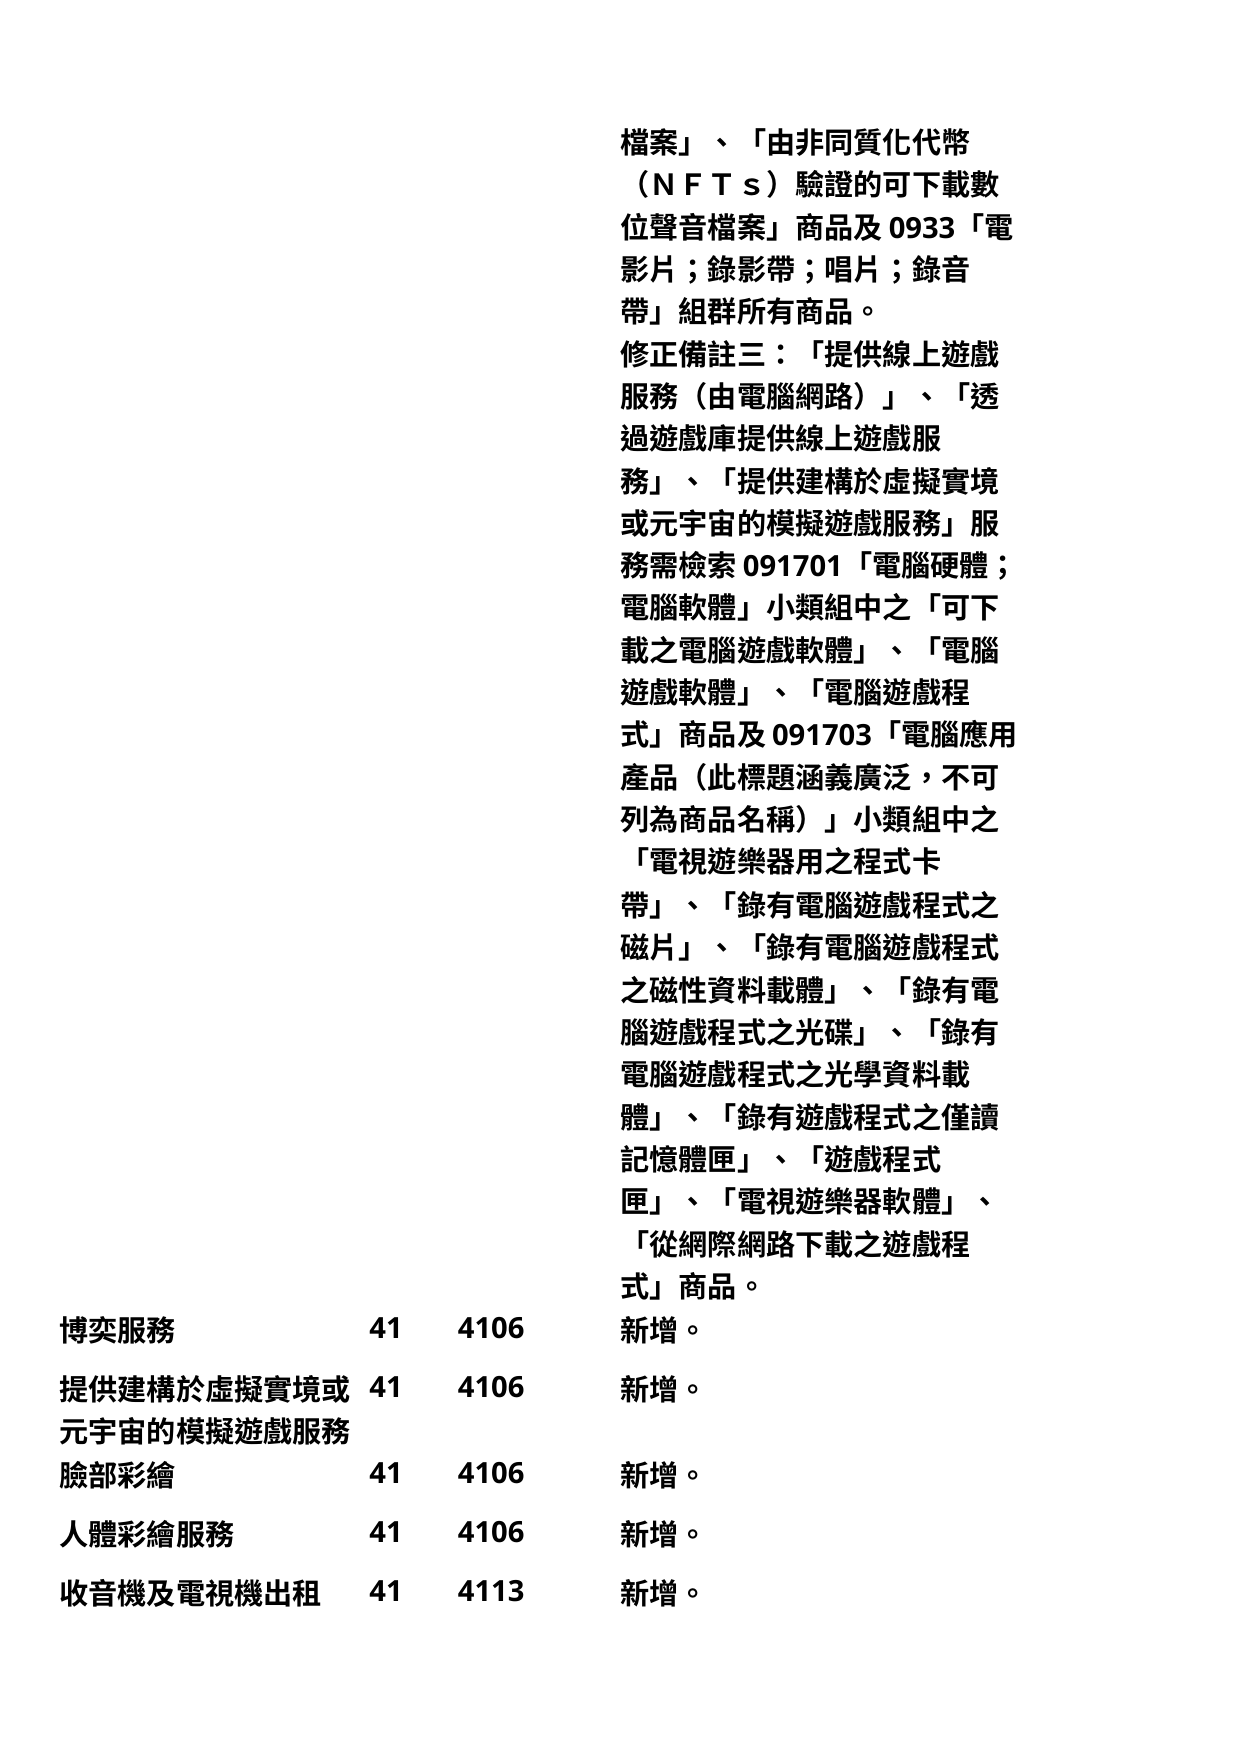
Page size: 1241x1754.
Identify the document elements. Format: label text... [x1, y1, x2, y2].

table_cell 41 [367, 1307, 454, 1365]
table_cell [367, 883, 454, 1306]
table_cell 4106 [456, 1307, 617, 1365]
table_cell [367, 120, 454, 881]
table_cell 4106 [456, 1512, 617, 1569]
table_cell 新增。 [618, 1571, 1030, 1628]
table_cell 4113 [456, 1571, 617, 1628]
table_cell 4106 [456, 1366, 617, 1451]
table_cell [57, 120, 365, 881]
table_cell 新增。 [618, 1453, 1030, 1510]
table_cell 檔案」、「由非同質化代幣（ＮＦＴｓ）驗證的可下載數位聲音檔案」商品及0933「電影片；錄影帶；唱片；錄音帶」組群所有商品。 修正備註三：「提供線上遊戲服務（由電腦網路）」、「透過遊戲庫提供線上遊戲服務」、「提供建構於虛擬實境或元宇宙的模擬遊戲服務」服務需檢索091701「電腦硬體；電腦軟體」小類組中之「可下載之電腦遊戲軟體」、「電腦遊戲軟體」、「電腦遊戲程式」商品及091703「電腦應用產品（此標題涵義廣泛，不可列為商品名稱）」小類組中之「電視遊樂器用之程式卡 [618, 120, 1030, 881]
table_cell 41 [367, 1571, 454, 1628]
table_cell 臉部彩繪 [57, 1453, 365, 1510]
table_cell 提供建構於虛擬實境或元宇宙的模擬遊戲服務 [57, 1366, 365, 1451]
table_cell 新增。 [618, 1307, 1030, 1365]
table_cell [456, 120, 617, 881]
table_cell 新增。 [618, 1512, 1030, 1569]
table_cell [456, 883, 617, 1306]
table_cell 帶」、「錄有電腦遊戲程式之磁片」、「錄有電腦遊戲程式之磁性資料載體」、「錄有電腦遊戲程式之光碟」、「錄有電腦遊戲程式之光學資料載體」、「錄有遊戲程式之僅讀記憶體匣」、「遊戲程式匣」、「電視遊樂器軟體」、「從網際網路下載之遊戲程式」商品。 [618, 883, 1030, 1306]
table_cell 41 [367, 1453, 454, 1510]
table_cell 新增。 [618, 1366, 1030, 1451]
table_cell 收音機及電視機出租 [57, 1571, 365, 1628]
table_cell 41 [367, 1366, 454, 1451]
table_cell 41 [367, 1512, 454, 1569]
table_cell 4106 [456, 1453, 617, 1510]
table_cell 博奕服務 [57, 1307, 365, 1365]
table_cell 人體彩繪服務 [57, 1512, 365, 1569]
table_cell [57, 883, 365, 1306]
